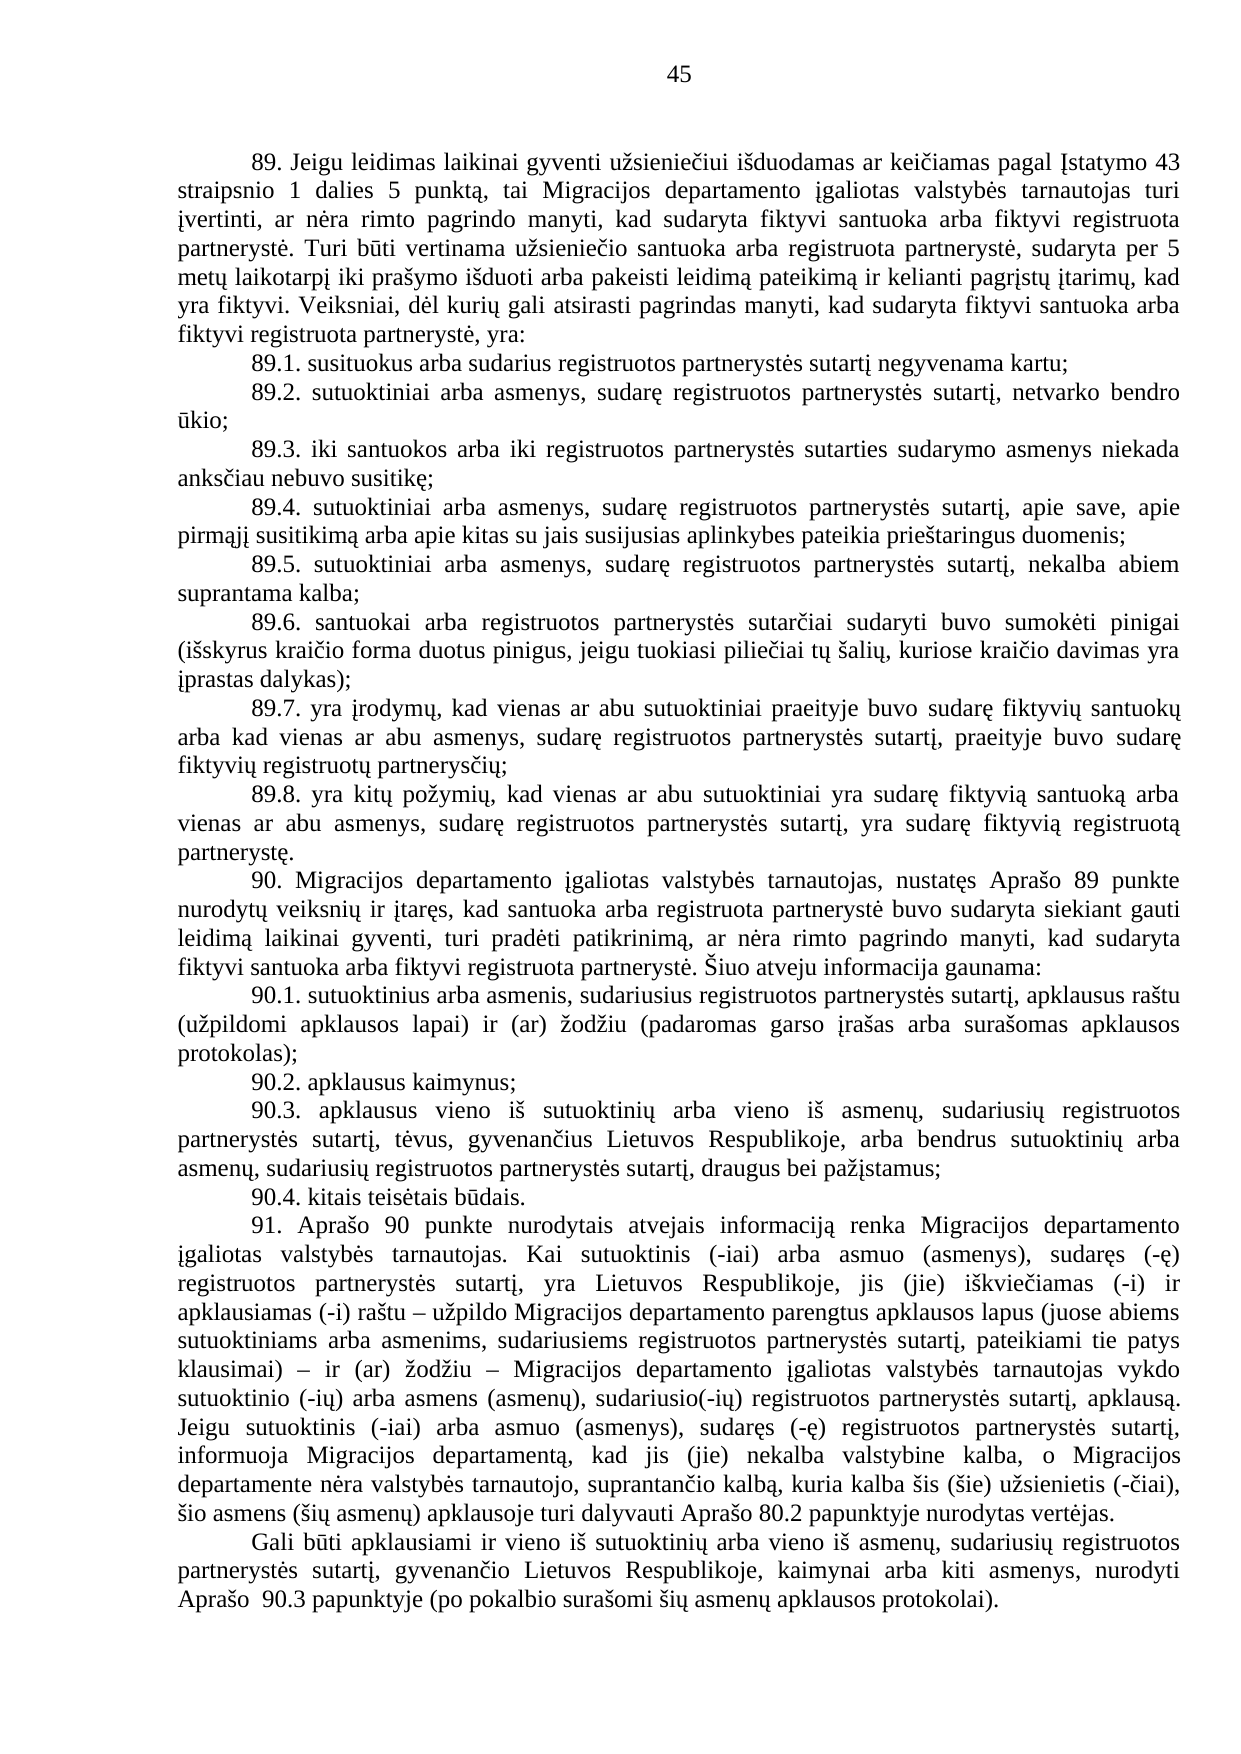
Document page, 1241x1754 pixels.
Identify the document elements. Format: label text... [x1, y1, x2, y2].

text 90.2. apklausus kaimynus; [177, 1067, 1181, 1096]
text 89.5. sutuoktiniai arba asmenys, sudarę registruotos partnerystės sutartį, nekalba abiem suprantama kalba; [177, 549, 1181, 607]
text 89.6. santuokai arba registruotos partnerystės sutarčiai sudaryti buvo sumokėti pinigai (išskyrus kraičio forma duotus pinigus, jeigu tuokiasi piliečiai tų šalių, kuriose kraičio davimas yra įprastas dalykas); [177, 607, 1181, 693]
text 90.1. sutuoktinius arba asmenis, sudariusius registruotos partnerystės sutartį, apklausus raštu (užpildomi apklausos lapai) ir (ar) žodžiu (padaromas garso įrašas arba surašomas apklausos protokolas); [177, 981, 1181, 1067]
text 89.8. yra kitų požymių, kad vienas ar abu sutuoktiniai yra sudarę fiktyvią santuoką arba vienas ar abu asmenys, sudarę registruotos partnerystės sutartį, yra sudarę fiktyvią registruotą partnerystę. [177, 779, 1181, 866]
text 90.4. kitais teisėtais būdais. [177, 1182, 1181, 1211]
text 90. Migracijos departamento įgaliotas valstybės tarnautojas, nustatęs Aprašo 89 punkte nurodytų veiksnių ir įtaręs, kad santuoka arba registruota partnerystė buvo sudaryta siekiant gauti leidimą laikinai gyventi, turi pradėti patikrinimą, ar nėra rimto pagrindo manyti, kad sudaryta fiktyvi santuoka arba fiktyvi registruota partnerystė. Šiuo atveju informacija gaunama: [177, 866, 1181, 981]
text 89.1. susituokus arba sudarius registruotos partnerystės sutartį negyvenama kartu; [177, 348, 1181, 377]
text 90.3. apklausus vieno iš sutuoktinių arba vieno iš asmenų, sudariusių registruotos partnerystės sutartį, tėvus, gyvenančius Lietuvos Respublikoje, arba bendrus sutuoktinių arba asmenų, sudariusių registruotos partnerystės sutartį, draugus bei pažįstamus; [177, 1096, 1181, 1182]
text Gali būti apklausiami ir vieno iš sutuoktinių arba vieno iš asmenų, sudariusių registruotos partnerystės sutartį, gyvenančio Lietuvos Respublikoje, kaimynai arba kiti asmenys, nurodyti Aprašo 90.3 papunktyje (po pokalbio surašomi šių asmenų apklausos protokolai). [177, 1527, 1181, 1613]
text 91. Aprašo 90 punkte nurodytais atvejais informaciją renka Migracijos departamento įgaliotas valstybės tarnautojas. Kai sutuoktinis (-iai) arba asmuo (asmenys), sudaręs (-ę) registruotos partnerystės sutartį, yra Lietuvos Respublikoje, jis (jie) iškviečiamas (-i) ir apklausiamas (-i) raštu – užpildo Migracijos departamento parengtus apklausos lapus (juose abiems sutuoktiniams arba asmenims, sudariusiems registruotos partnerystės sutartį, pateikiami tie patys klausimai) – ir (ar) žodžiu – Migracijos departamento įgaliotas valstybės tarnautojas vykdo sutuoktinio (-ių) arba asmens (asmenų), sudariusio(-ių) registruotos partnerystės sutartį, apklausą. Jeigu sutuoktinis (-iai) arba asmuo (asmenys), sudaręs (-ę) registruotos partnerystės sutartį, informuoja Migracijos departamentą, kad jis (jie) nekalba valstybine kalba, o Migracijos departamente nėra valstybės tarnautojo, suprantančio kalbą, kuria kalba šis (šie) užsienietis (-čiai), šio asmens (šių asmenų) apklausoje turi dalyvauti Aprašo 80.2 papunktyje nurodytas vertėjas. [177, 1211, 1181, 1527]
text 89. Jeigu leidimas laikinai gyventi užsieniečiui išduodamas ar keičiamas pagal Įstatymo 43 straipsnio 1 dalies 5 punktą, tai Migracijos departamento įgaliotas valstybės tarnautojas turi įvertinti, ar nėra rimto pagrindo manyti, kad sudaryta fiktyvi santuoka arba fiktyvi registruota partnerystė. Turi būti vertinama užsieniečio santuoka arba registruota partnerystė, sudaryta per 5 metų laikotarpį iki prašymo išduoti arba pakeisti leidimą pateikimą ir kelianti pagrįstų įtarimų, kad yra fiktyvi. Veiksniai, dėl kurių gali atsirasti pagrindas manyti, kad sudaryta fiktyvi santuoka arba fiktyvi registruota partnerystė, yra: [177, 147, 1181, 348]
text 89.7. yra įrodymų, kad vienas ar abu sutuoktiniai praeityje buvo sudarę fiktyvių santuokų arba kad vienas ar abu asmenys, sudarę registruotos partnerystės sutartį, praeityje buvo sudarę fiktyvių registruotų partnerysčių; [177, 693, 1181, 779]
text 89.3. iki santuokos arba iki registruotos partnerystės sutarties sudarymo asmenys niekada anksčiau nebuvo susitikę; [177, 434, 1181, 492]
text 89.4. sutuoktiniai arba asmenys, sudarę registruotos partnerystės sutartį, apie save, apie pirmąjį susitikimą arba apie kitas su jais susijusias aplinkybes pateikia prieštaringus duomenis; [177, 492, 1181, 549]
text 89.2. sutuoktiniai arba asmenys, sudarę registruotos partnerystės sutartį, netvarko bendro ūkio; [177, 377, 1181, 434]
